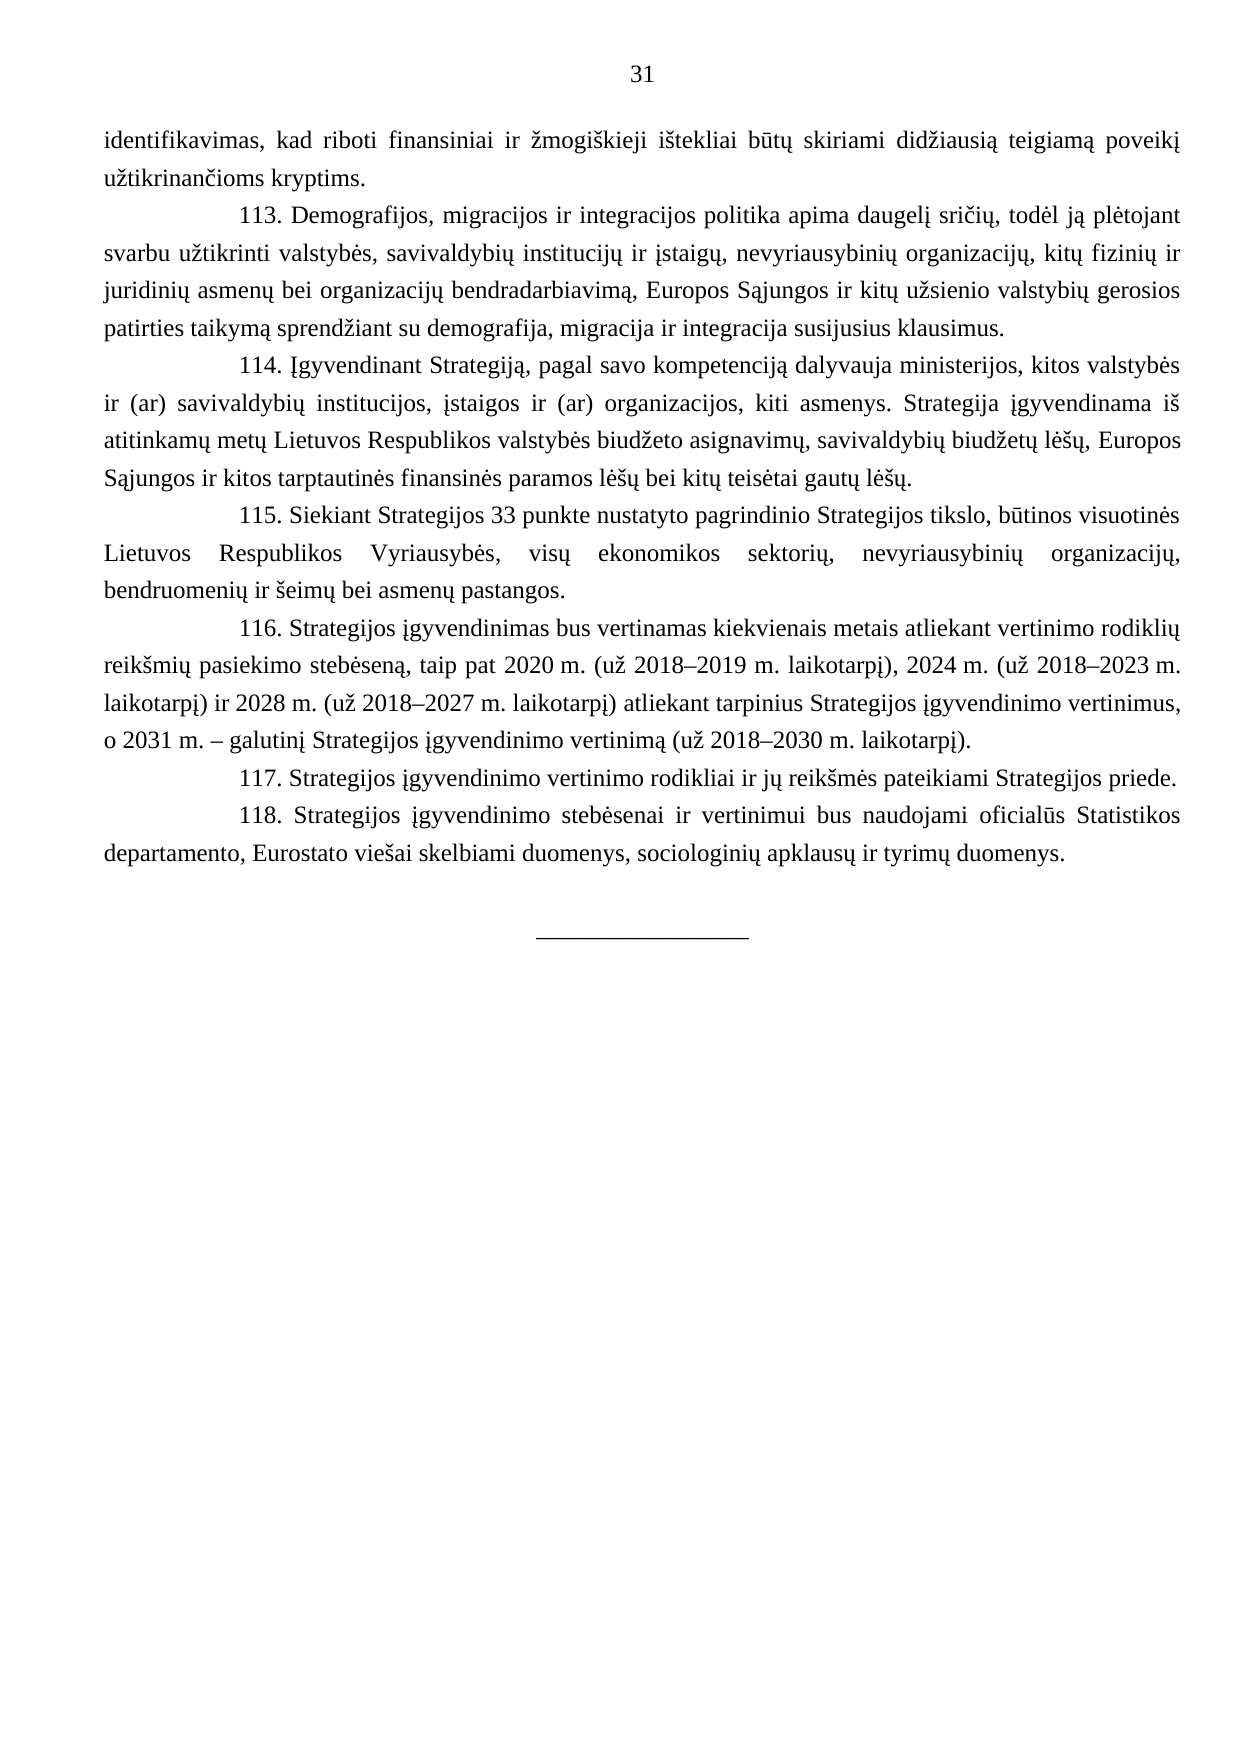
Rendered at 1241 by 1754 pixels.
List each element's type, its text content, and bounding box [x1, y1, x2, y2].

text identifikavimas, kad riboti finansiniai ir žmogiškieji ištekliai būtų skiriami didžiausią teigiamą poveikį užtikrinančioms kryptims. [103, 117, 1181, 192]
text 114. Įgyvendinant Strategiją, pagal savo kompetenciją dalyvauja ministerijos, kitos valstybės ir (ar) savivaldybių institucijos, įstaigos ir (ar) organizacijos, kiti asmenys. Strategija įgyvendinama iš atitinkamų metų Lietuvos Respublikos valstybės biudžeto asignavimų, savivaldybių biudžetų lėšų, Europos Sąjungos ir kitos tarptautinės finansinės paramos lėšų bei kitų teisėtai gautų lėšų. [103, 342, 1181, 492]
text 118. Strategijos įgyvendinimo stebėsenai ir vertinimui bus naudojami oficialūs Statistikos departamento, Eurostato viešai skelbiami duomenys, sociologinių apklausų ir tyrimų duomenys. [103, 792, 1181, 867]
text 113. Demografijos, migracijos ir integracijos politika apima daugelį sričių, todėl ją plėtojant svarbu užtikrinti valstybės, savivaldybių institucijų ir įstaigų, nevyriausybinių organizacijų, kitų fizinių ir juridinių asmenų bei organizacijų bendradarbiavimą, Europos Sąjungos ir kitų užsienio valstybių gerosios patirties taikymą sprendžiant su demografija, migracija ir integracija susijusius klausimus. [103, 192, 1181, 342]
text _________________ [103, 904, 1181, 942]
text 115. Siekiant Strategijos 33 punkte nustatyto pagrindinio Strategijos tikslo, būtinos visuotinės Lietuvos Respublikos Vyriausybės, visų ekonomikos sektorių, nevyriausybinių organizacijų, bendruomenių ir šeimų bei asmenų pastangos. [103, 492, 1181, 604]
text 117. Strategijos įgyvendinimo vertinimo rodikliai ir jų reikšmės pateikiami Strategijos priede. [103, 754, 1181, 792]
text 116. Strategijos įgyvendinimas bus vertinamas kiekvienais metais atliekant vertinimo rodiklių reikšmių pasiekimo stebėseną, taip pat 2020 m. (už 2018–2019 m. laikotarpį), 2024 m. (už 2018–2023 m. laikotarpį) ir 2028 m. (už 2018–2027 m. laikotarpį) atliekant tarpinius Strategijos įgyvendinimo vertinimus, o 2031 m. – galutinį Strategijos įgyvendinimo vertinimą (už 2018–2030 m. laikotarpį). [103, 604, 1181, 754]
